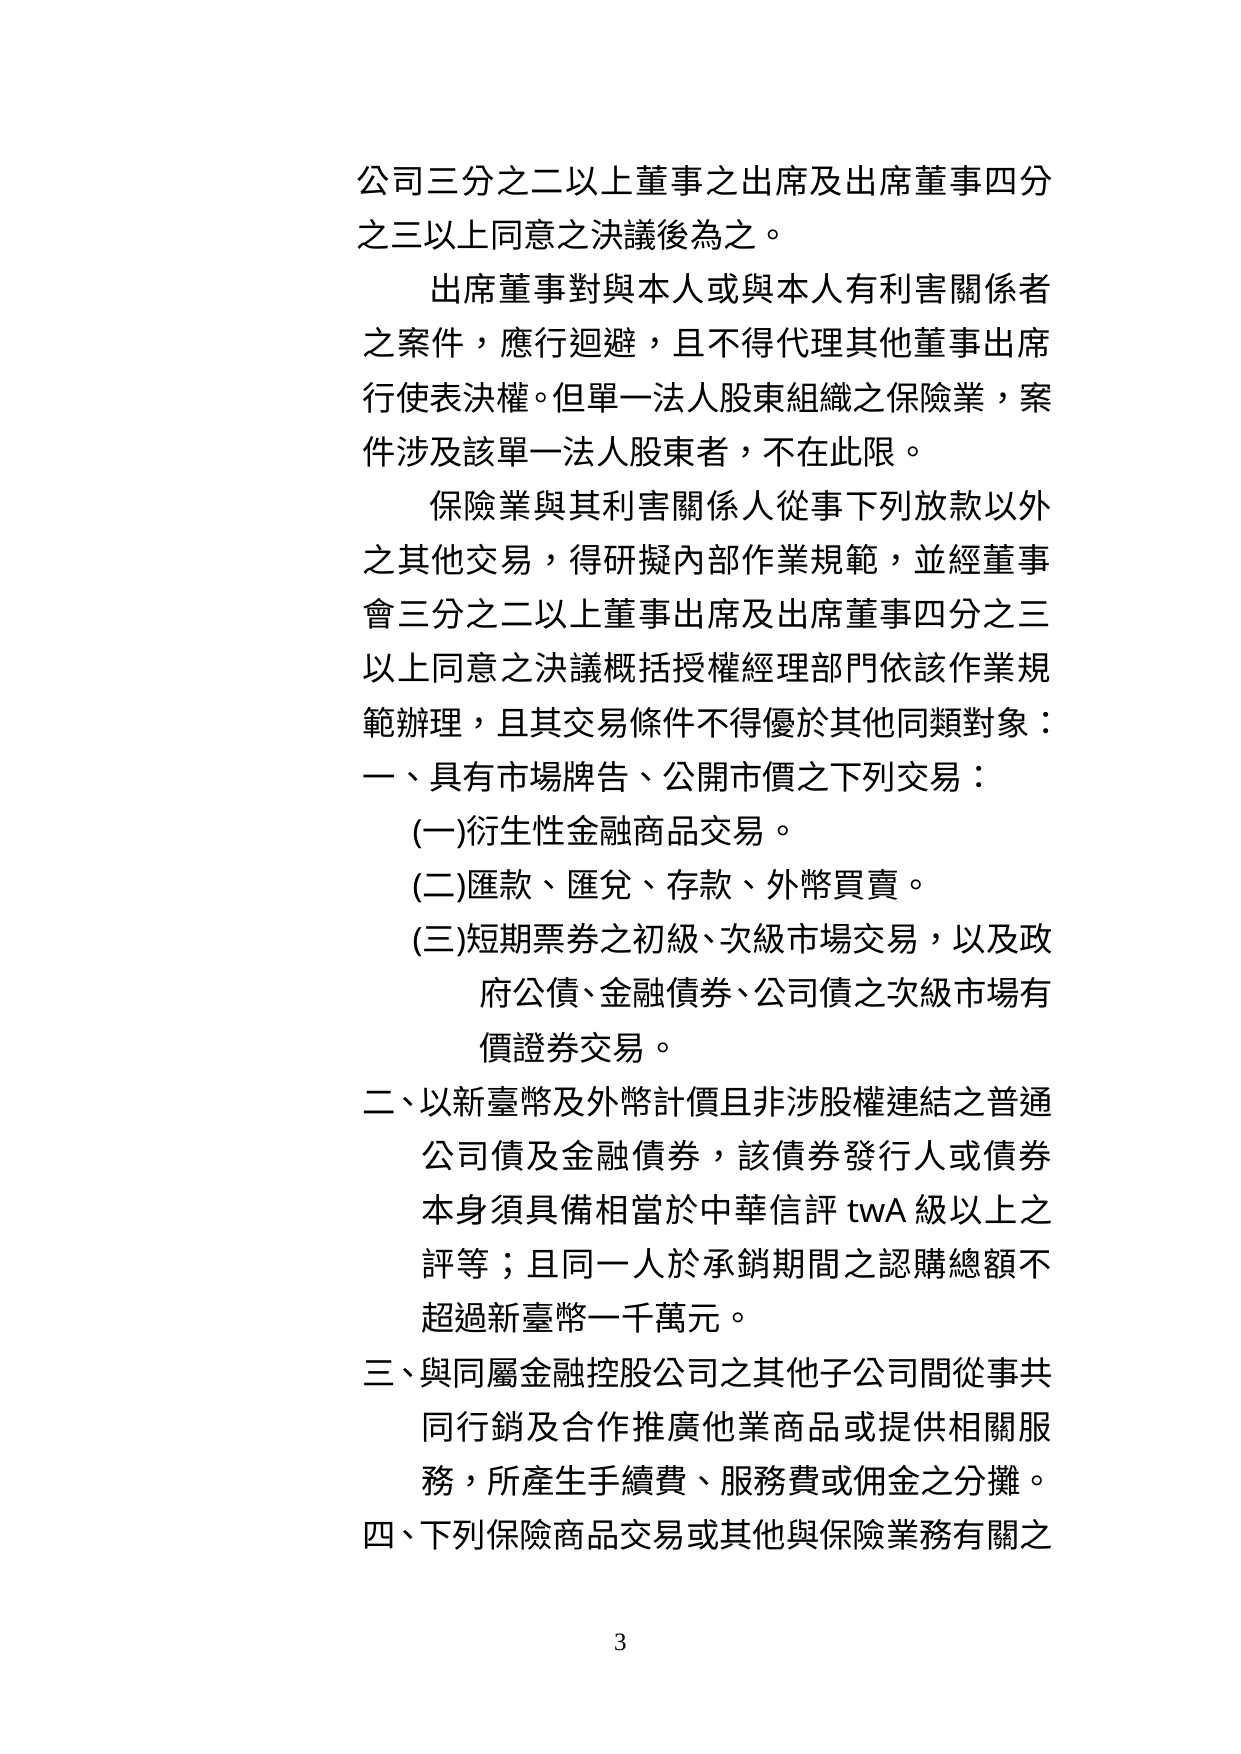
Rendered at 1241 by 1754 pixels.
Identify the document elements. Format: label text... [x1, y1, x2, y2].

text 出席董事對與本人或與本人有利害關係者之案件，應行迴避，且不得代理其他董事出席行使表決權。但單一法人股東組織之保險業，案件涉及該單一法人股東者，不在此限。 [362, 258, 1053, 475]
text 公司三分之二以上董事之出席及出席董事四分之三以上同意之決議後為之。 [187, 150, 1053, 258]
text (一)衍生性金融商品交易。 [412, 800, 1053, 854]
text (二)匯款、匯兌、存款、外幣買賣。 [412, 854, 1053, 908]
text 二、以新臺幣及外幣計價且非涉股權連結之普通公司債及金融債券，該債券發行人或債券本身須具備相當於中華信評twA級以上之評等；且同一人於承銷期間之認購總額不超過新臺幣一千萬元。 [362, 1071, 1053, 1342]
text 保險業與其利害關係人從事下列放款以外之其他交易，得研擬內部作業規範，並經董事會三分之二以上董事出席及出席董事四分之三以上同意之決議概括授權經理部門依該作業規範辦理，且其交易條件不得優於其他同類對象： [362, 475, 1053, 746]
text 三、與同屬金融控股公司之其他子公司間從事共同行銷及合作推廣他業商品或提供相關服務，所產生手續費、服務費或佣金之分攤。 [362, 1342, 1053, 1504]
text 四、下列保險商品交易或其他與保險業務有關之 [362, 1504, 1053, 1558]
text 一、具有市場牌告、公開市價之下列交易： [362, 746, 1053, 800]
text (三)短期票券之初級、次級市場交易，以及政府公債、金融債券、公司債之次級市場有價證券交易。 [412, 908, 1053, 1071]
